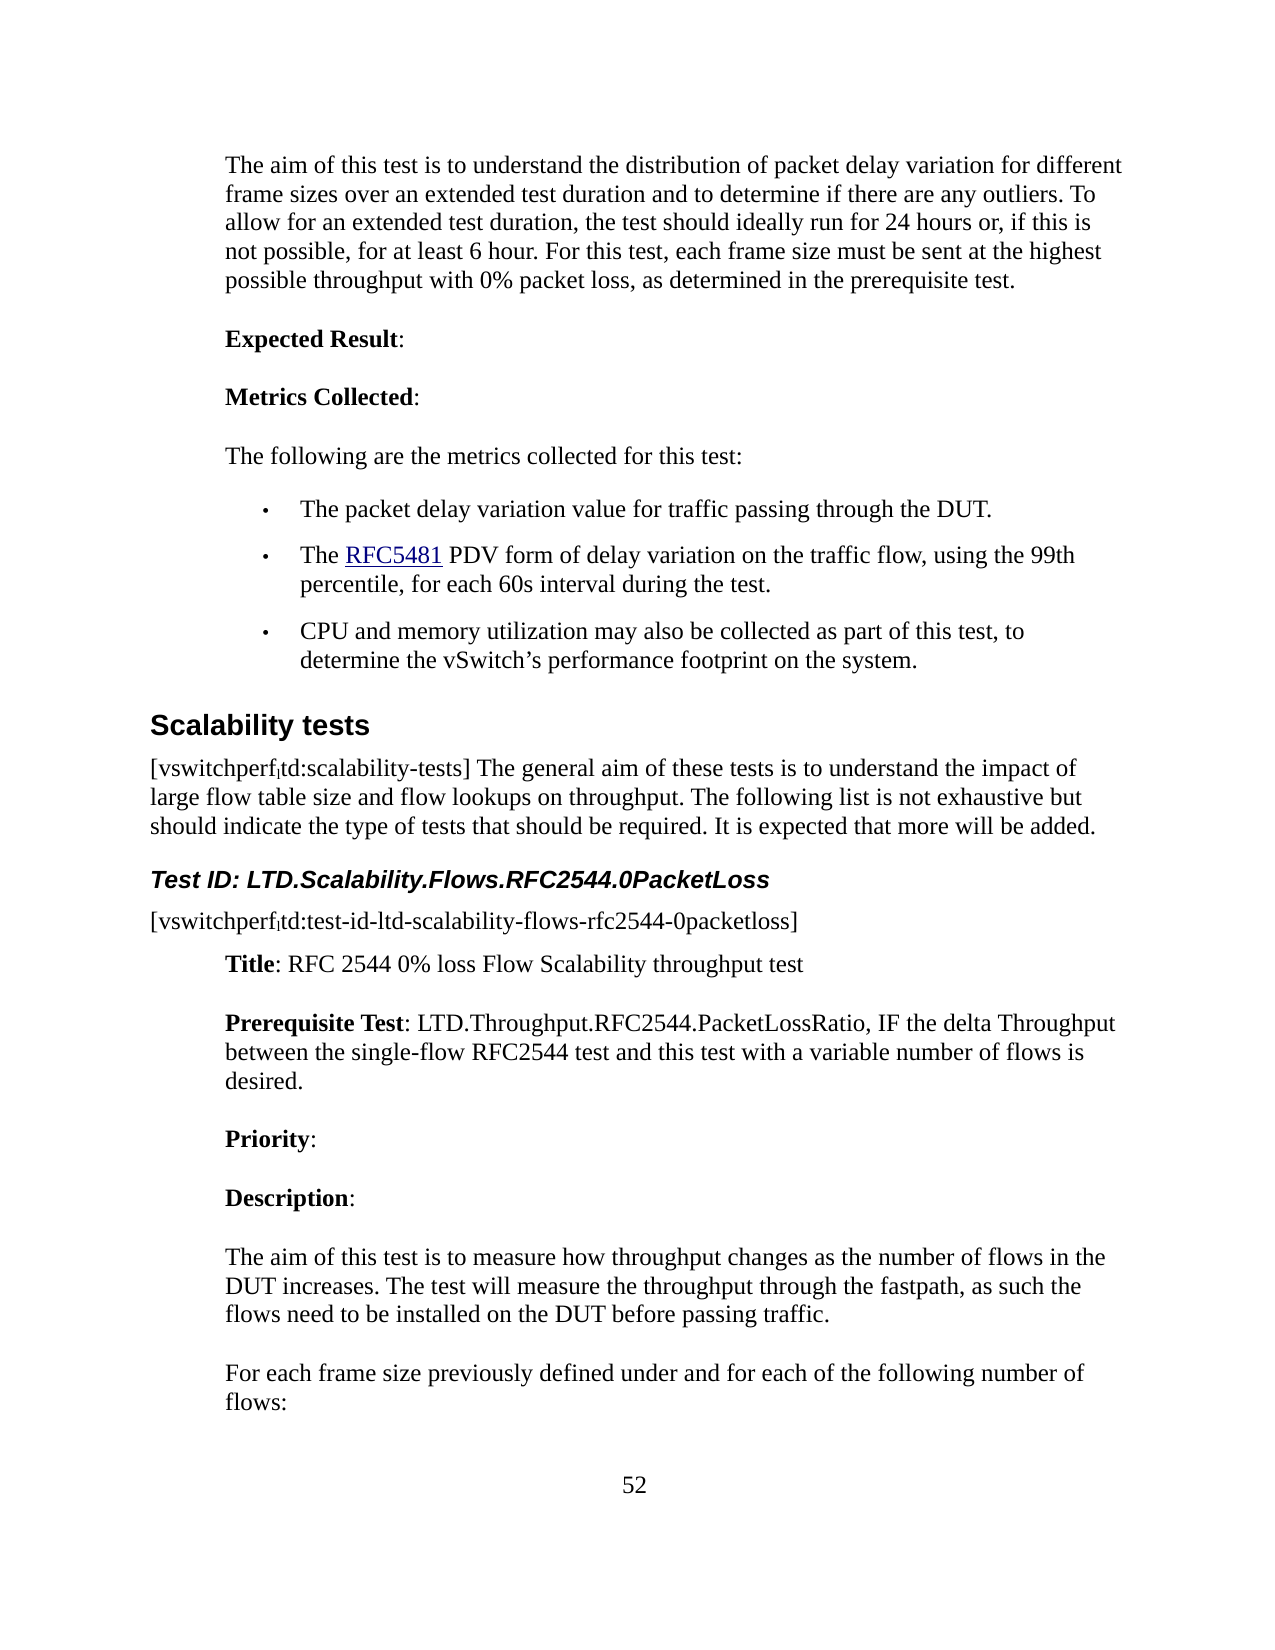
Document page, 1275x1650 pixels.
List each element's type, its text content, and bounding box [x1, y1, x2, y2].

text The following are the metrics collected for this test: [225, 441, 1125, 470]
text Expected Result: [225, 324, 1125, 352]
text Metrics Collected: [225, 382, 1125, 411]
list CPU and memory utilization may also be collected as part of this test, to determine the vSwitch’s performance footprint on the system. [262, 616, 1125, 673]
text Priority: [225, 1124, 1125, 1153]
text The aim of this test is to measure how throughput changes as the number of flows in the DUT increases. The test will measure the throughput through the fastpath, as such the flows need to be installed on the DUT before passing traffic. [225, 1242, 1125, 1328]
subtitle Test ID: LTD.Scalability.Flows.RFC2544.0PacketLoss [150, 865, 1125, 893]
text [vswitchperfltd:test-id-ltd-scalability-flows-rfc2544-0packetloss] [150, 906, 1125, 934]
text For each frame size previously defined under and for each of the following number of flows: [225, 1358, 1125, 1416]
subtitle Scalability tests [150, 707, 1125, 741]
list The packet delay variation value for traffic passing through the DUT. [262, 494, 1125, 523]
text Title: RFC 2544 0% loss Flow Scalability throughput test [225, 949, 1125, 978]
text [vswitchperfltd:scalability-tests] The general aim of these tests is to understand the impact of large flow table size and flow lookups on throughput. The following list is not exhaustive but should indicate the type of tests that should be required. It is expected that more will be added. [150, 753, 1125, 840]
text Description: [225, 1183, 1125, 1212]
list The RFC5481 PDV form of delay variation on the traffic flow, using the 99th percentile, for each 60s interval during the test. [262, 541, 1125, 598]
text Prerequisite Test: LTD.Throughput.RFC2544.PacketLossRatio, IF the delta Throughput between the single-flow RFC2544 test and this test with a variable number of flows is desired. [225, 1008, 1125, 1094]
text The aim of this test is to understand the distribution of packet delay variation for different frame sizes over an extended test duration and to determine if there are any outliers. To allow for an extended test duration, the test should ideally run for 24 hours or, if this is not possible, for at least 6 hour. For this test, each frame size must be sent at the highest possible throughput with 0% packet loss, as determined in the prerequisite test. [225, 150, 1125, 294]
